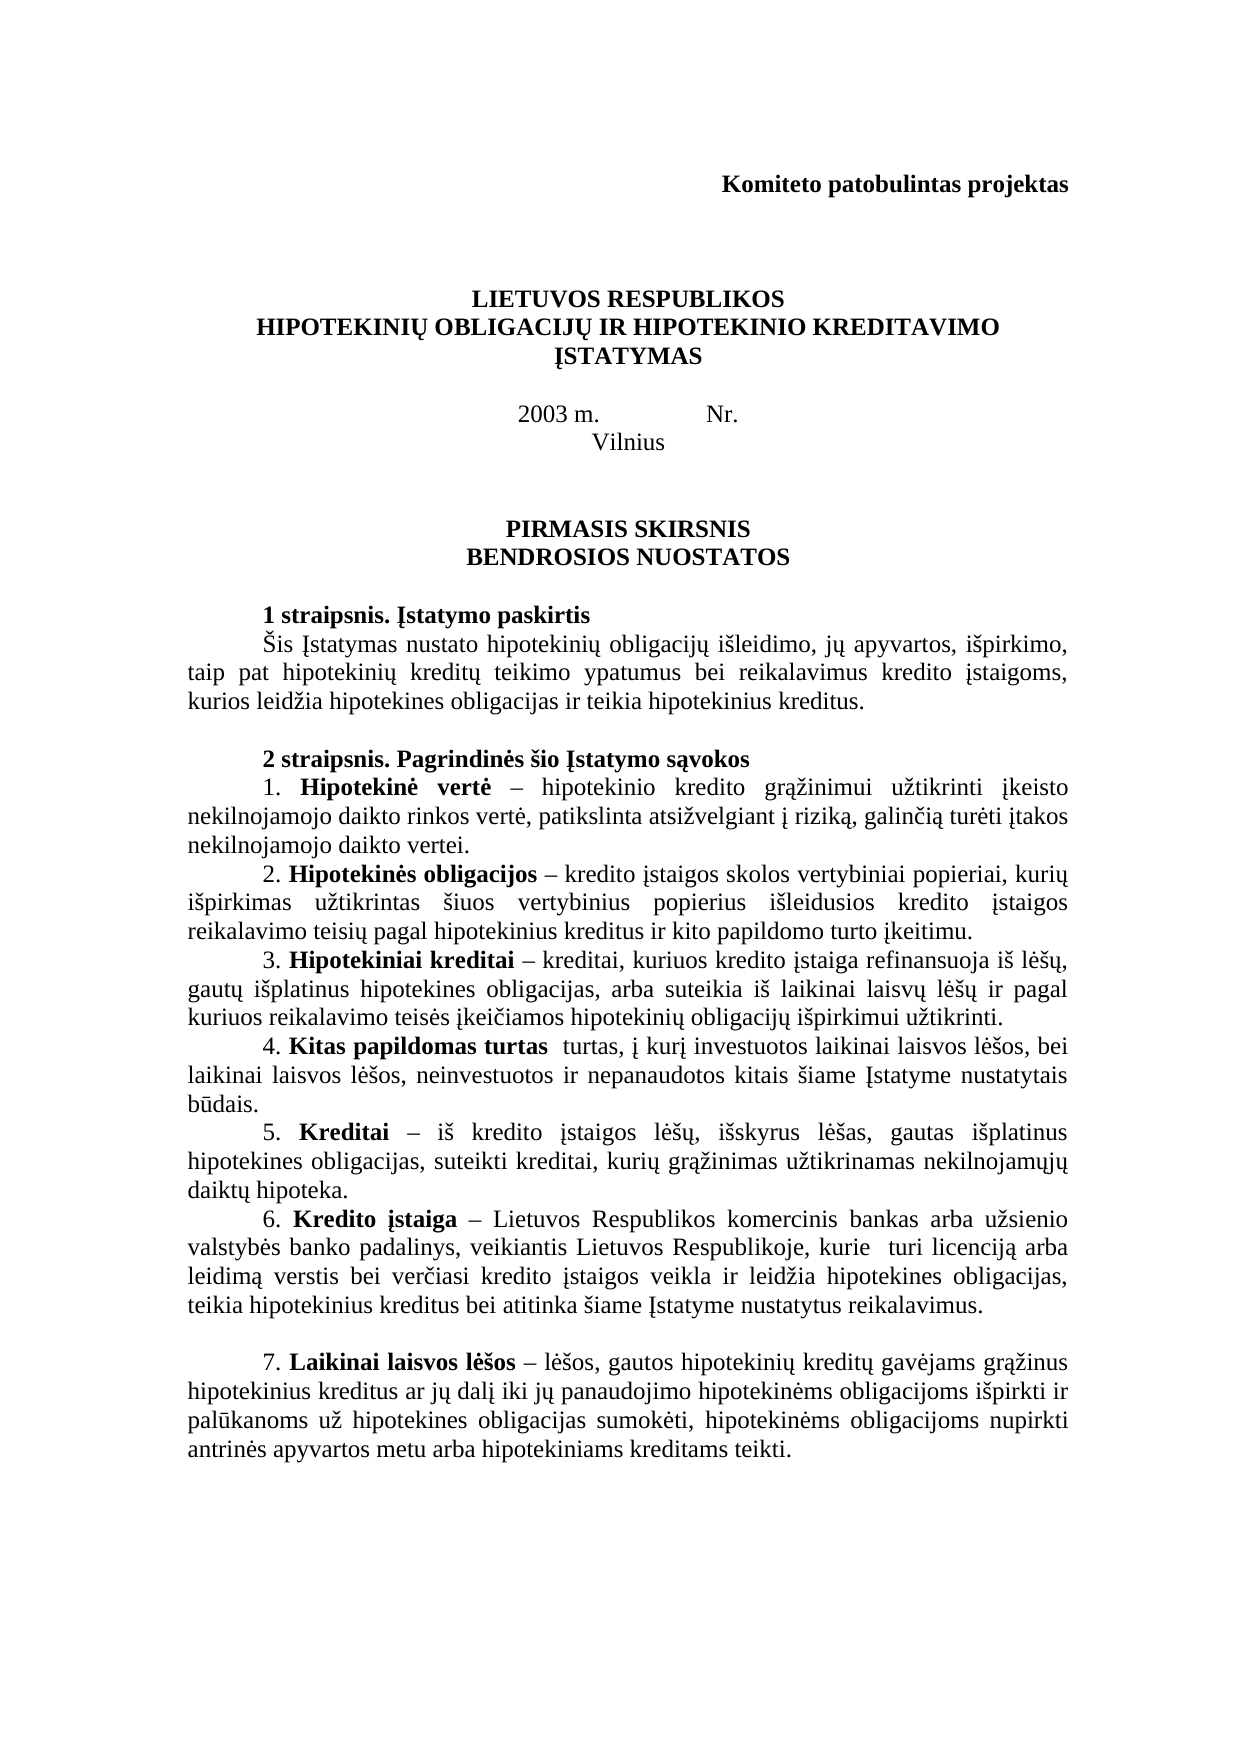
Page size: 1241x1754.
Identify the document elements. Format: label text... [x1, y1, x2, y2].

text 4. Kitas papildomas turtas ­ turtas, į kurį investuotos laikinai laisvos lėšos, bei laikinai laisvos lėšos, neinvestuotos ir nepanaudotos kitais šiame Įstatyme nustatytais būdais. [187, 1031, 1069, 1117]
text 2. Hipotekinės obligacijos – kredito įstaigos skolos vertybiniai popieriai, kurių išpirkimas užtikrintas šiuos vertybinius popierius išleidusios kredito įstaigos reikalavimo teisių pagal hipotekinius kreditus ir kito papildomo turto įkeitimu. [187, 859, 1069, 945]
text 7. Laikinai laisvos lėšos – lėšos, gautos hipotekinių kreditų gavėjams grąžinus hipotekinius kreditus ar jų dalį iki jų panaudojimo hipotekinėms obligacijoms išpirkti ir palūkanoms už hipotekines obligacijas sumokėti, hipotekinėms obligacijoms nupirkti antrinės apyvartos metu arba hipotekiniams kreditams teikti. [187, 1347, 1069, 1462]
text 3. Hipotekiniai kreditai – kreditai, kuriuos kredito įstaiga refinansuoja iš lėšų, gautų išplatinus hipotekines obligacijas, arba suteikia iš laikinai laisvų lėšų ir pagal kuriuos reikalavimo teisės įkeičiamos hipotekinių obligacijų išpirkimui užtikrinti. [187, 945, 1069, 1031]
text HIPOTEKINIŲ OBLIGACIJŲ IR HIPOTEKINIO KREDITAVIMO [187, 312, 1069, 341]
text BENDROSIOS NUOSTATOS [187, 542, 1069, 571]
text 1. Hipotekinė vertė – hipotekinio kredito grąžinimui užtikrinti įkeisto nekilnojamojo daikto rinkos vertė, patikslinta atsižvelgiant į riziką, galinčią turėti įtakos nekilnojamojo daikto vertei. [187, 772, 1069, 859]
text 2003 m. Nr. [187, 399, 1069, 427]
text ĮSTATYMAS [187, 341, 1069, 370]
text 1 straipsnis. Įstatymo paskirtis [187, 600, 1069, 629]
text 2 straipsnis. Pagrindinės šio Įstatymo sąvokos [187, 744, 1069, 772]
text 6. Kredito įstaiga – Lietuvos Respublikos komercinis bankas arba užsienio valstybės banko padalinys, veikiantis Lietuvos Respublikoje, kurie turi licenciją arba leidimą verstis bei verčiasi kredito įstaigos veikla ir leidžia hipotekines obligacijas, teikia hipotekinius kreditus bei atitinka šiame Įstatyme nustatytus reikalavimus. [187, 1204, 1069, 1319]
text Vilnius [187, 427, 1069, 456]
text Komiteto patobulintas projektas [187, 169, 1069, 197]
text LIETUVOS RESPUBLIKOS [187, 284, 1069, 312]
text 5. Kreditai – iš kredito įstaigos lėšų, išskyrus lėšas, gautas išplatinus hipotekines obligacijas, suteikti kreditai, kurių grąžinimas užtikrinamas nekilnojamųjų daiktų hipoteka. [187, 1117, 1069, 1204]
text Šis Įstatymas nustato hipotekinių obligacijų išleidimo, jų apyvartos, išpirkimo, taip pat hipotekinių kreditų teikimo ypatumus bei reikalavimus kredito įstaigoms, kurios leidžia hipotekines obligacijas ir teikia hipotekinius kreditus. [187, 629, 1069, 715]
text PIRMASIS SKIRSNIS [187, 514, 1069, 542]
